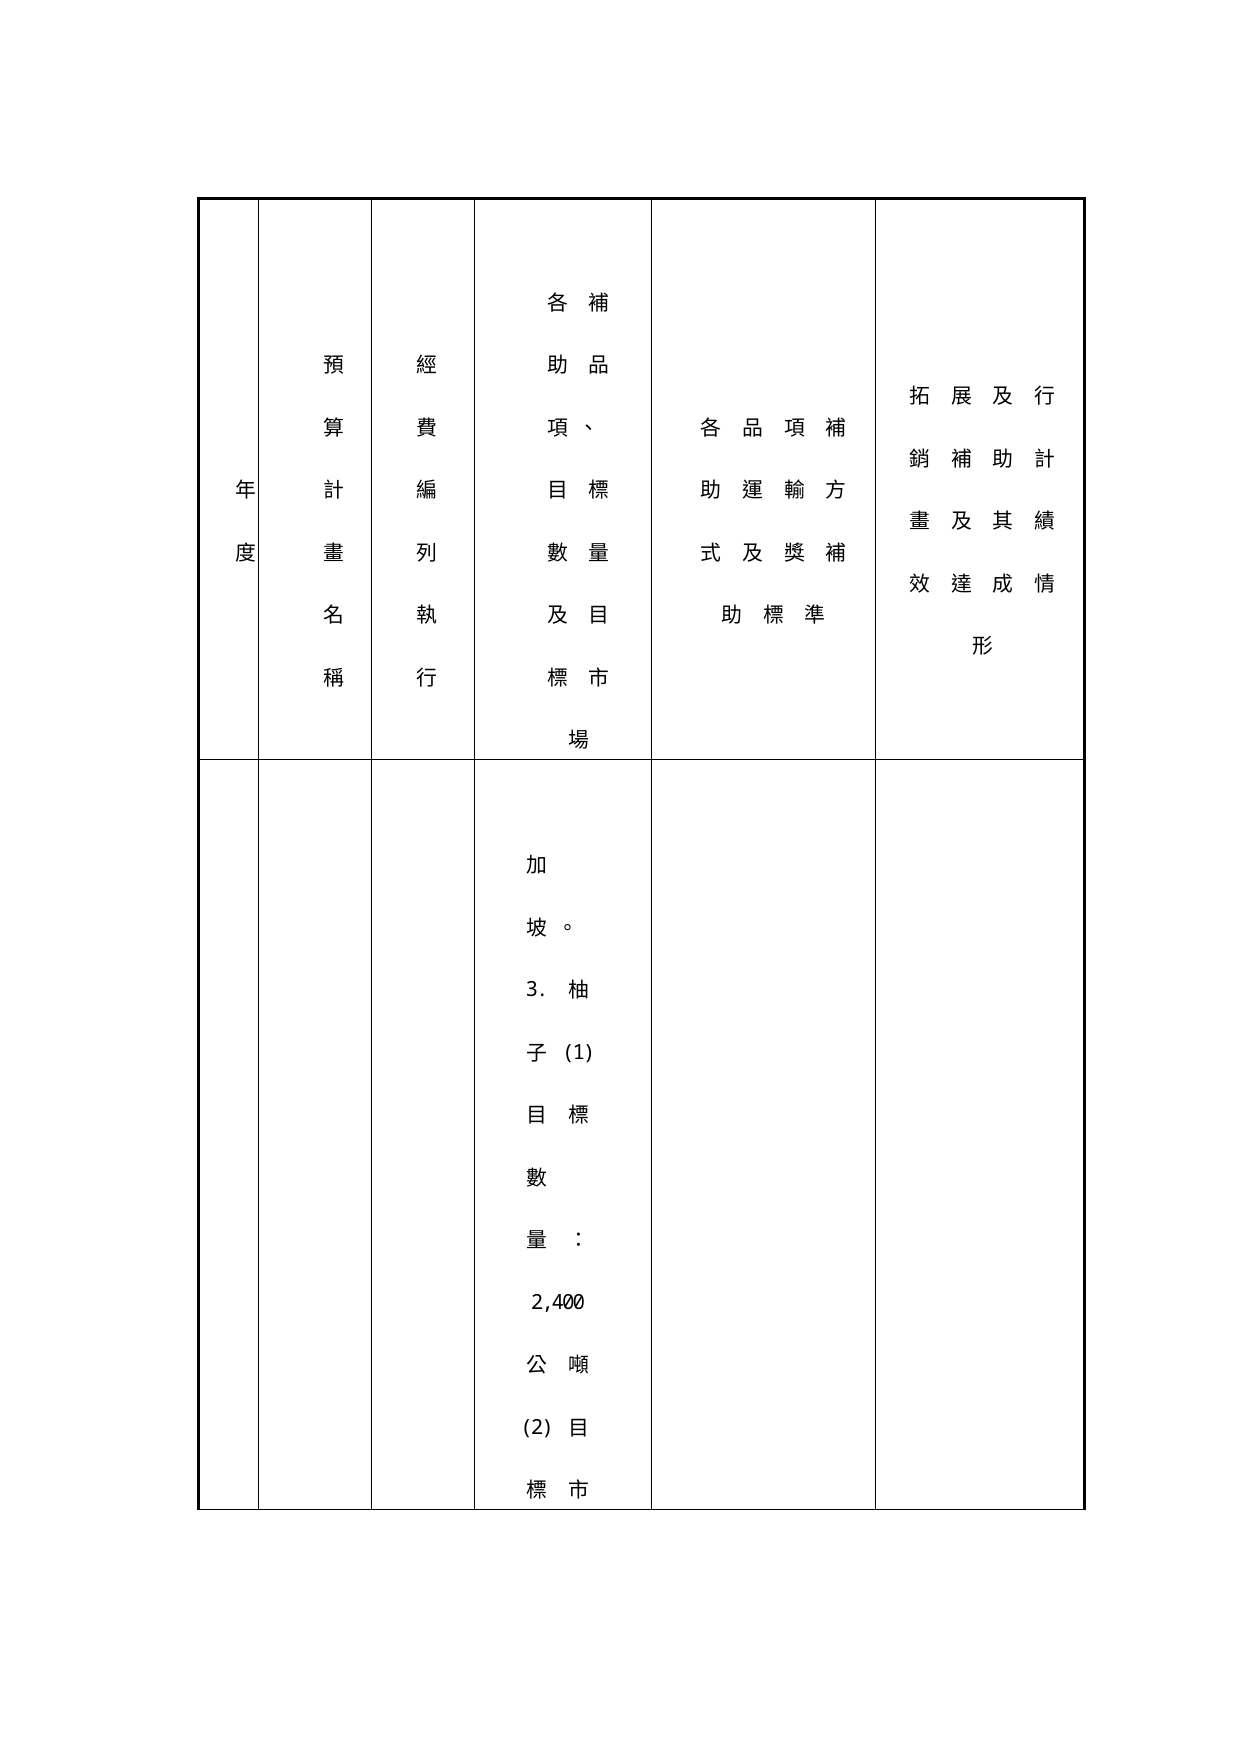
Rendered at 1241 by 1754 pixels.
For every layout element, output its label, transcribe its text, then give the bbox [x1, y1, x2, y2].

table_header 預算計畫名稱 [259, 200, 371, 759]
table_cell [372, 760, 474, 1509]
table_header 各品項補助運輸方式及獎補助標準 [652, 200, 875, 759]
table_cell [652, 760, 875, 1509]
table_header 年度 [200, 200, 258, 759]
table_cell [259, 760, 371, 1509]
table_cell [876, 760, 1083, 1509]
table_cell 加坡。 3.柚子(1)目標數量：2,400公噸 (2)目標市 [475, 760, 651, 1509]
table_header 經費編列執行 [372, 200, 474, 759]
table_header 各補助品項、目標數量及目標市場 [475, 200, 651, 759]
table_cell [200, 760, 258, 1509]
table_header 拓展及行銷補助計畫及其績效達成情形 [876, 200, 1083, 759]
